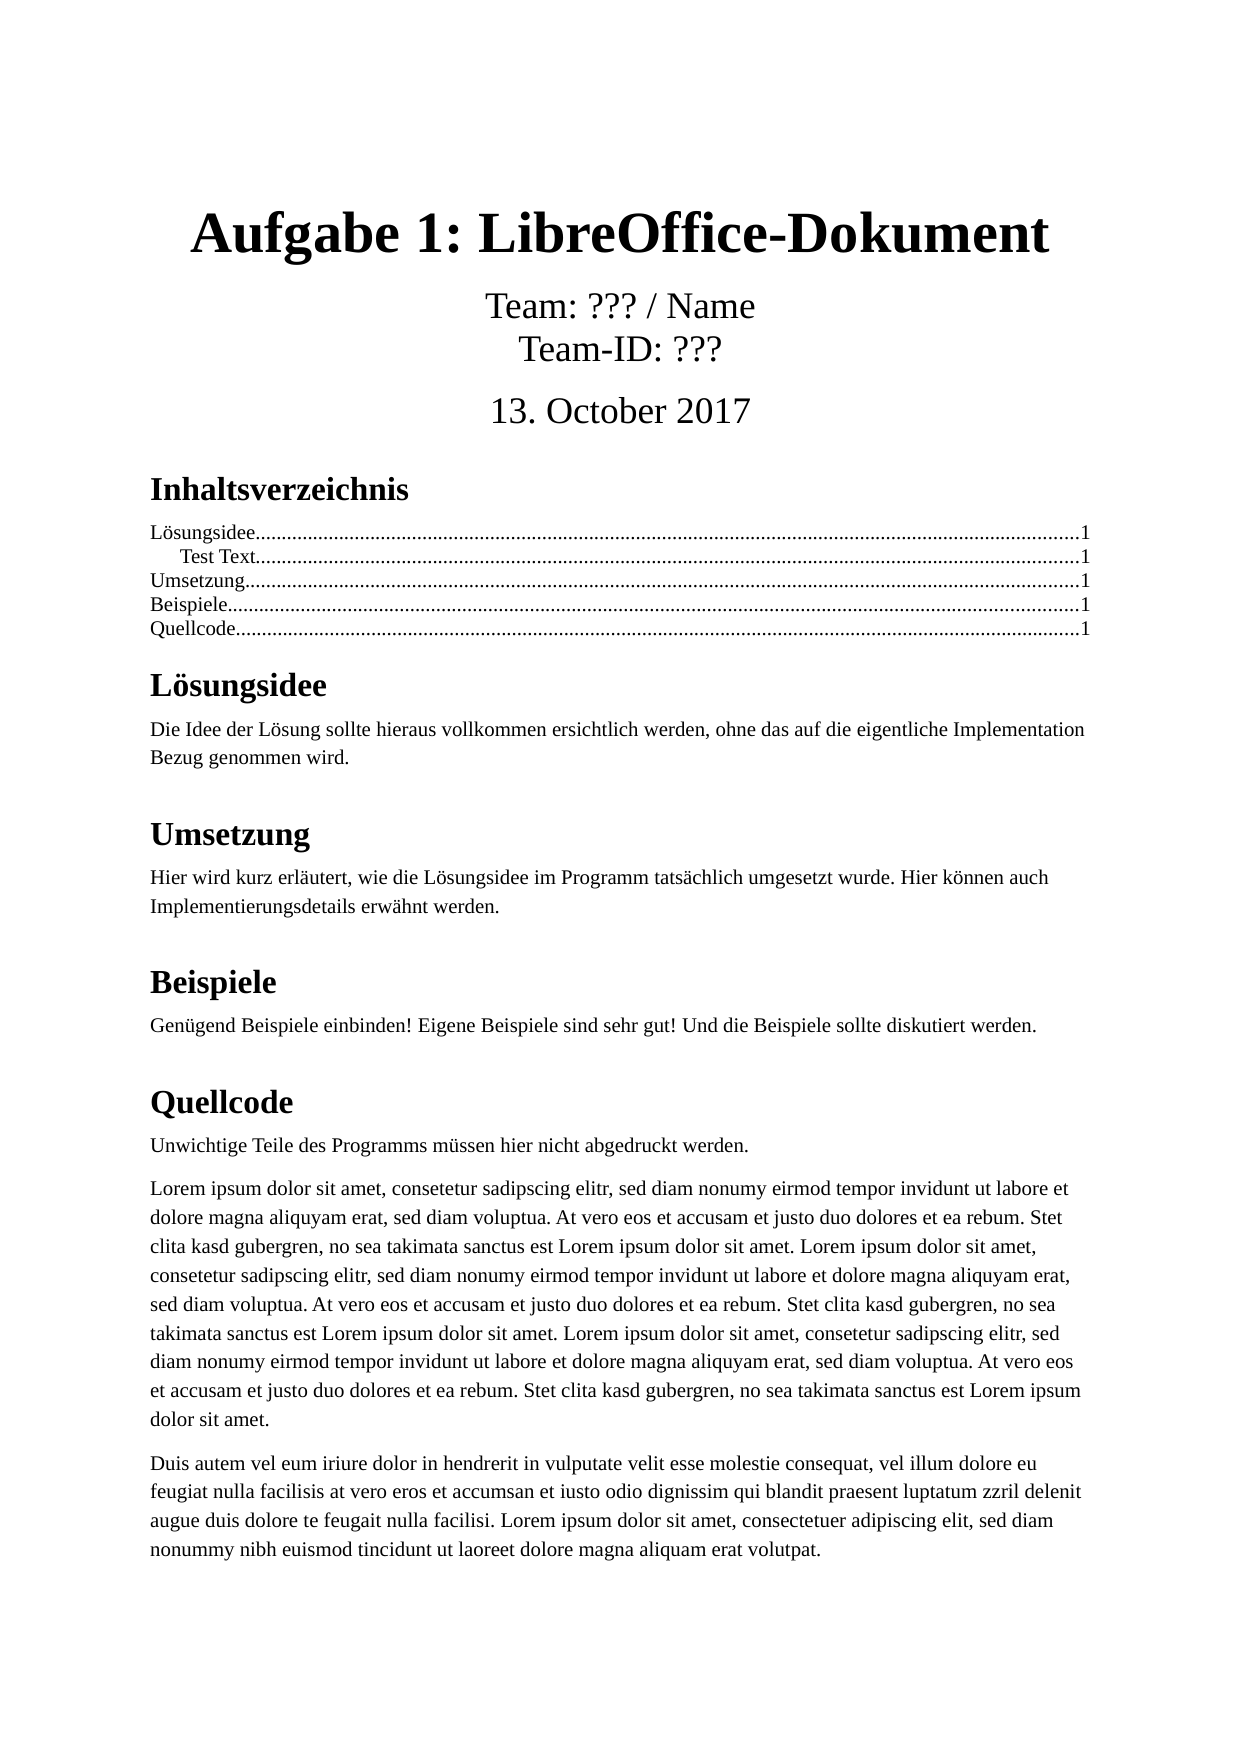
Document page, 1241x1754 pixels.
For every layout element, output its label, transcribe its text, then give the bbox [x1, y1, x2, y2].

subtitle Quellcode [150, 1082, 1091, 1120]
text Lösungsidee 1 [150, 520, 1091, 544]
text Test Text 1 [179, 544, 1091, 568]
text Umsetzung 1 [150, 568, 1091, 592]
text Hier wird kurz erläutert, wie die Lösungsidee im Programm tatsächlich umgesetzt wurde. Hier können auch Implementierungsdetails erwähnt werden. [150, 865, 1091, 918]
text Unwichtige Teile des Programms müssen hier nicht abgedruckt werden. [150, 1133, 1091, 1157]
text Lorem ipsum dolor sit amet, consetetur sadipscing elitr, sed diam nonumy eirmod tempor invidunt ut labore et dolore magna aliquyam erat, sed diam voluptua. At vero eos et accusam et justo duo dolores et ea rebum. Stet clita kasd gubergren, no sea takimata sanctus est Lorem ipsum dolor sit amet. Lorem ipsum dolor sit amet, consetetur sadipscing elitr, sed diam nonumy eirmod tempor invidunt ut labore et dolore magna aliquyam erat, sed diam voluptua. At vero eos et accusam et justo duo dolores et ea rebum. Stet clita kasd gubergren, no sea takimata sanctus est Lorem ipsum dolor sit amet. Lorem ipsum dolor sit amet, consetetur sadipscing elitr, sed diam nonumy eirmod tempor invidunt ut labore et dolore magna aliquyam erat, sed diam voluptua. At vero eos et accusam et justo duo dolores et ea rebum. Stet clita kasd gubergren, no sea takimata sanctus est Lorem ipsum dolor sit amet. [150, 1176, 1091, 1431]
text Quellcode 1 [150, 616, 1091, 640]
text Beispiele 1 [150, 592, 1091, 616]
text Die Idee der Lösung sollte hieraus vollkommen ersichtlich werden, ohne das auf die eigentliche Implementation Bezug genommen wird. [150, 716, 1091, 769]
subtitle Lösungsidee [150, 665, 1091, 704]
subtitle 13. October 2017 [150, 388, 1091, 432]
title Aufgabe 1: LibreOffice-Dokument [150, 198, 1091, 265]
subtitle Umsetzung [150, 814, 1091, 852]
subtitle Inhaltsverzeichnis [150, 469, 1091, 507]
text Genügend Beispiele einbinden! Eigene Beispiele sind sehr gut! Und die Beispiele sollte diskutiert werden. [150, 1013, 1091, 1037]
text Duis autem vel eum iriure dolor in hendrerit in vulputate velit esse molestie consequat, vel illum dolore eu feugiat nulla facilisis at vero eros et accumsan et iusto odio dignissim qui blandit praesent luptatum zzril delenit augue duis dolore te feugait nulla facilisi. Lorem ipsum dolor sit amet, consectetuer adipiscing elit, sed diam nonummy nibh euismod tincidunt ut laoreet dolore magna aliquam erat volutpat. [150, 1451, 1091, 1561]
subtitle Beispiele [150, 962, 1091, 1001]
subtitle Team: ??? / Name Team-ID: ??? [150, 283, 1091, 370]
